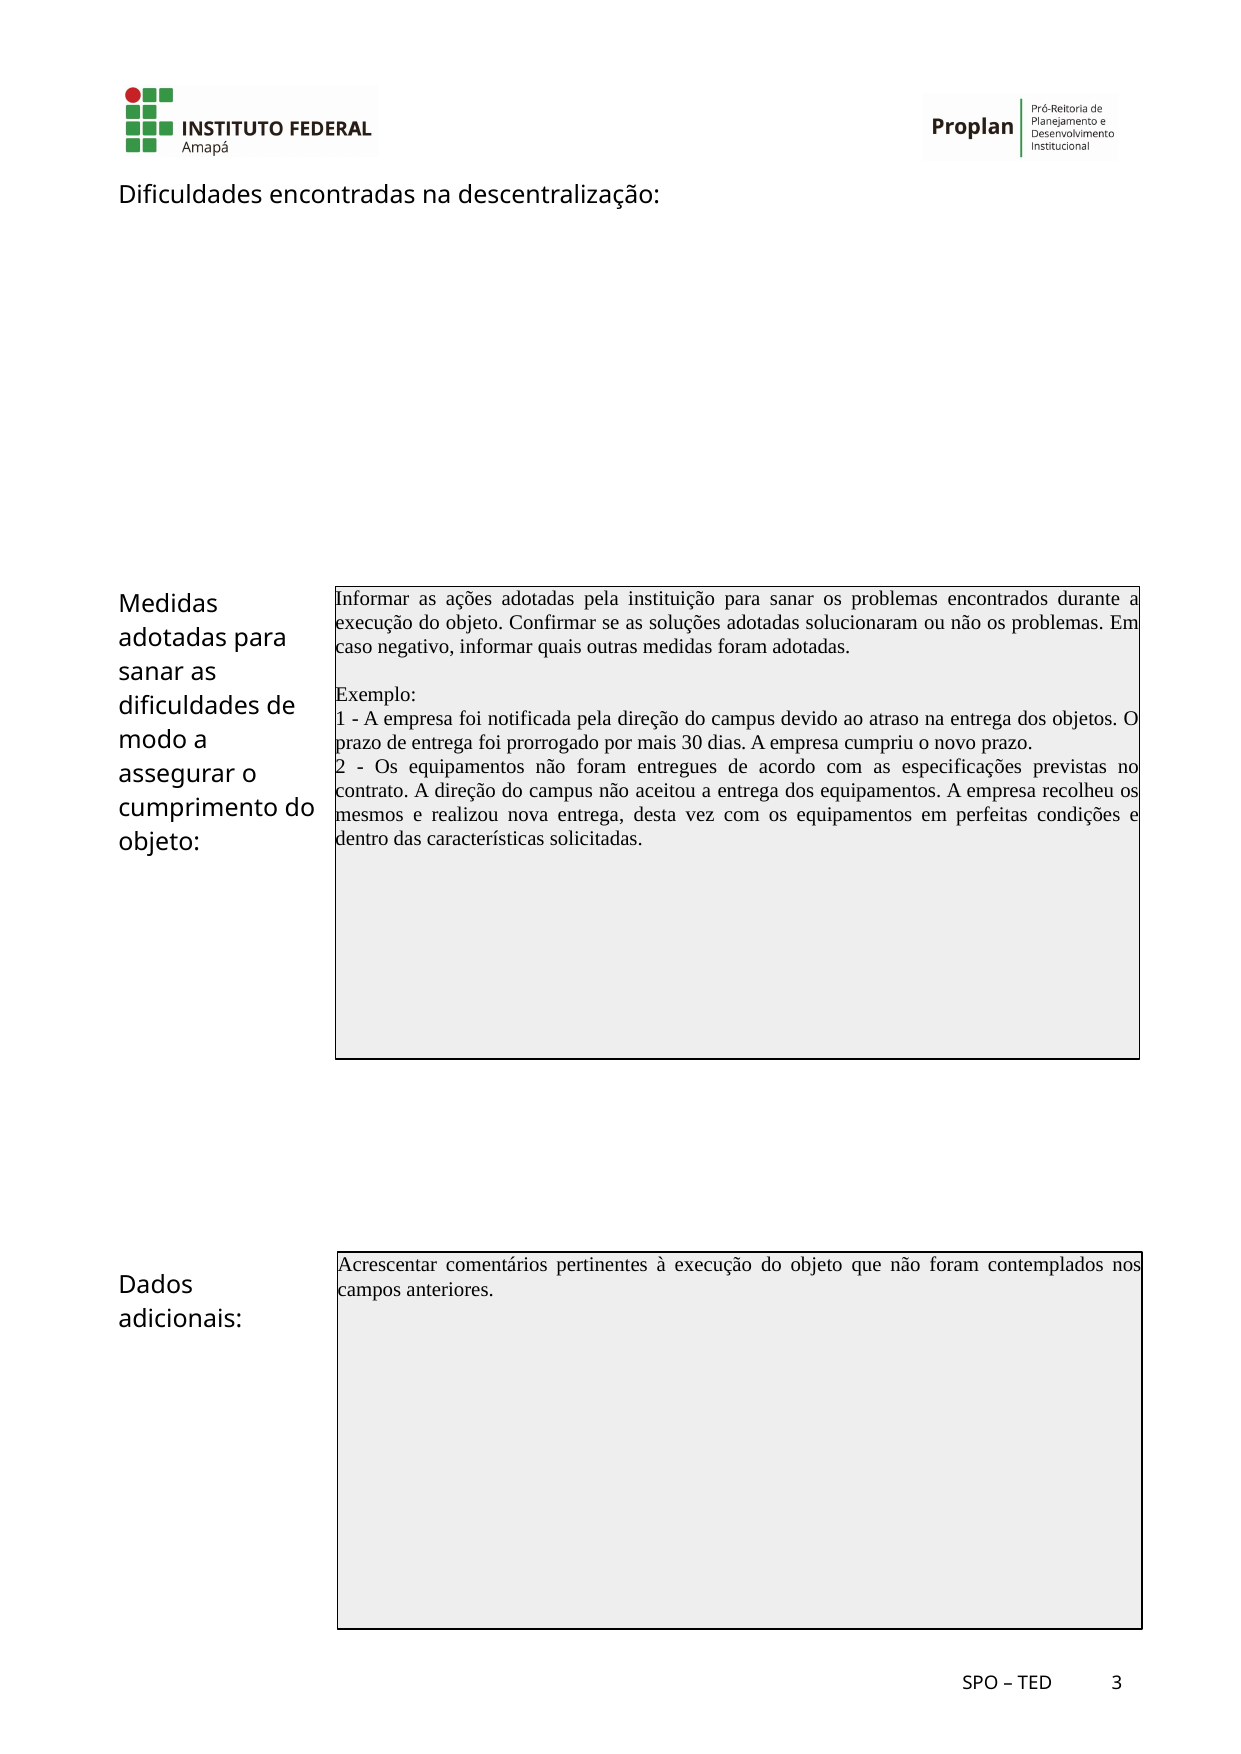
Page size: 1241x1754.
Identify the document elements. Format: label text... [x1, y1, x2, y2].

picture [125, 85, 379, 157]
picture [922, 93, 1119, 161]
text Dificuldades encontradas na descentralização: [118, 177, 1122, 211]
text Dados adicionais: [118, 1267, 337, 1335]
text Medidas adotadas para sanar as dificuldades de modo a assegurar o cumprimento do objeto: [118, 585, 1122, 858]
